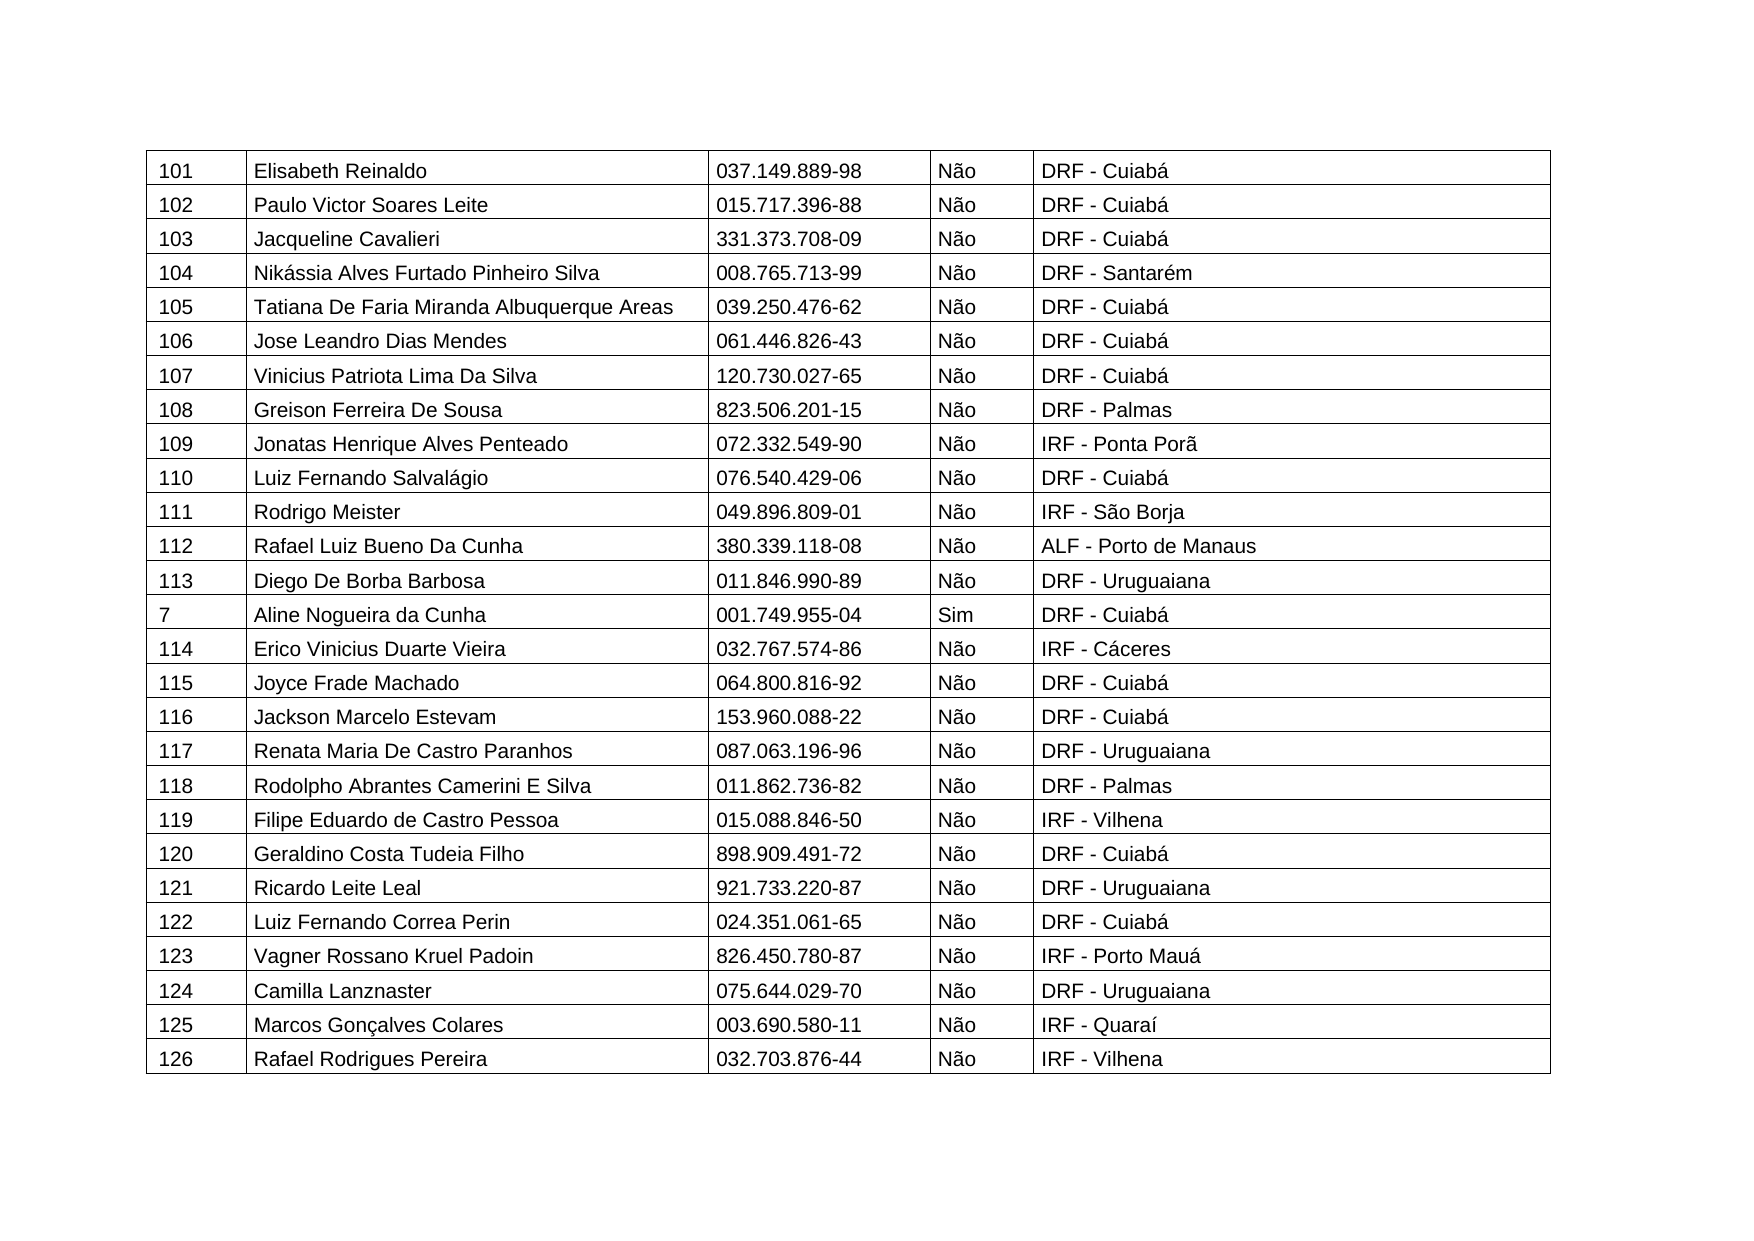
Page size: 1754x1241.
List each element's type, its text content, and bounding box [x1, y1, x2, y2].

table_cell DRF - Uruguaiana [1034, 732, 1550, 765]
table_cell Não [931, 664, 1033, 697]
table_cell DRF - Cuiabá [1034, 185, 1550, 218]
table_cell Não [931, 869, 1033, 902]
table_cell Não [931, 459, 1033, 492]
table_cell 921.733.220-87 [709, 869, 930, 902]
table_cell 011.862.736-82 [709, 766, 930, 799]
table_cell Não [931, 937, 1033, 970]
table_cell 024.351.061-65 [709, 903, 930, 936]
table_cell Não [931, 356, 1033, 389]
table_cell 119 [147, 800, 246, 833]
table_cell 123 [147, 937, 246, 970]
table_cell DRF - Cuiabá [1034, 322, 1550, 355]
table_cell 115 [147, 664, 246, 697]
table_cell 076.540.429-06 [709, 459, 930, 492]
table_cell 104 [147, 254, 246, 287]
table_cell 037.149.889-98 [709, 151, 930, 184]
table_cell Nikássia Alves Furtado Pinheiro Silva [247, 254, 708, 287]
table_cell 109 [147, 424, 246, 457]
table_cell Renata Maria De Castro Paranhos [247, 732, 708, 765]
table_cell Não [931, 971, 1033, 1004]
table_cell Não [931, 834, 1033, 867]
table_cell Não [931, 629, 1033, 662]
table_cell 112 [147, 527, 246, 560]
table_cell Não [931, 390, 1033, 423]
table_cell Geraldino Costa Tudeia Filho [247, 834, 708, 867]
table_cell IRF - Vilhena [1034, 1039, 1550, 1072]
table_cell Não [931, 219, 1033, 252]
table_cell IRF - Porto Mauá [1034, 937, 1550, 970]
table_cell Elisabeth Reinaldo [247, 151, 708, 184]
table_cell Rafael Rodrigues Pereira [247, 1039, 708, 1072]
table_cell Não [931, 493, 1033, 526]
table_cell 113 [147, 561, 246, 594]
table_cell Vagner Rossano Kruel Padoin [247, 937, 708, 970]
table_cell 110 [147, 459, 246, 492]
table_cell Camilla Lanznaster [247, 971, 708, 1004]
table_cell 072.332.549-90 [709, 424, 930, 457]
table_cell Não [931, 732, 1033, 765]
table_cell 125 [147, 1005, 246, 1038]
table_cell 103 [147, 219, 246, 252]
table_cell 153.960.088-22 [709, 698, 930, 731]
table_cell IRF - Quaraí [1034, 1005, 1550, 1038]
table_cell IRF - Cáceres [1034, 629, 1550, 662]
table_cell 032.767.574-86 [709, 629, 930, 662]
table_cell Não [931, 322, 1033, 355]
table_cell Jonatas Henrique Alves Penteado [247, 424, 708, 457]
table_cell Erico Vinicius Duarte Vieira [247, 629, 708, 662]
table_cell Não [931, 800, 1033, 833]
table_cell Rafael Luiz Bueno Da Cunha [247, 527, 708, 560]
table_cell Não [931, 698, 1033, 731]
table_cell 003.690.580-11 [709, 1005, 930, 1038]
table_cell Vinicius Patriota Lima Da Silva [247, 356, 708, 389]
table_cell 015.088.846-50 [709, 800, 930, 833]
table_cell Jackson Marcelo Estevam [247, 698, 708, 731]
table_cell 823.506.201-15 [709, 390, 930, 423]
table_cell 126 [147, 1039, 246, 1072]
table_cell Não [931, 151, 1033, 184]
table_cell 107 [147, 356, 246, 389]
table_cell DRF - Cuiabá [1034, 151, 1550, 184]
table_cell 061.446.826-43 [709, 322, 930, 355]
table_cell DRF - Cuiabá [1034, 219, 1550, 252]
table_cell Não [931, 903, 1033, 936]
table_cell 049.896.809-01 [709, 493, 930, 526]
table_cell 826.450.780-87 [709, 937, 930, 970]
table_cell 032.703.876-44 [709, 1039, 930, 1072]
table_cell Não [931, 1039, 1033, 1072]
table_cell 117 [147, 732, 246, 765]
table_cell DRF - Uruguaiana [1034, 561, 1550, 594]
table_cell 008.765.713-99 [709, 254, 930, 287]
table_cell 011.846.990-89 [709, 561, 930, 594]
table_cell IRF - Ponta Porã [1034, 424, 1550, 457]
table_cell 075.644.029-70 [709, 971, 930, 1004]
table_cell DRF - Palmas [1034, 766, 1550, 799]
table_cell Rodrigo Meister [247, 493, 708, 526]
table_cell Não [931, 254, 1033, 287]
table_cell Sim [931, 595, 1033, 628]
table_cell Diego De Borba Barbosa [247, 561, 708, 594]
table_cell 118 [147, 766, 246, 799]
table_cell Não [931, 1005, 1033, 1038]
table_cell DRF - Cuiabá [1034, 356, 1550, 389]
table_cell DRF - Santarém [1034, 254, 1550, 287]
table_cell Tatiana De Faria Miranda Albuquerque Areas [247, 288, 708, 321]
table_cell Não [931, 185, 1033, 218]
table_cell 111 [147, 493, 246, 526]
table_cell Joyce Frade Machado [247, 664, 708, 697]
table_cell Jose Leandro Dias Mendes [247, 322, 708, 355]
table_cell Luiz Fernando Salvalágio [247, 459, 708, 492]
table_cell 898.909.491-72 [709, 834, 930, 867]
table_cell Aline Nogueira da Cunha [247, 595, 708, 628]
table_cell 122 [147, 903, 246, 936]
table_cell 001.749.955-04 [709, 595, 930, 628]
table_cell 114 [147, 629, 246, 662]
table_cell Não [931, 766, 1033, 799]
table_cell Filipe Eduardo de Castro Pessoa [247, 800, 708, 833]
table_cell DRF - Uruguaiana [1034, 869, 1550, 902]
table_cell 116 [147, 698, 246, 731]
table_cell DRF - Cuiabá [1034, 288, 1550, 321]
table_cell 039.250.476-62 [709, 288, 930, 321]
table_cell 108 [147, 390, 246, 423]
table_cell 124 [147, 971, 246, 1004]
table_cell DRF - Cuiabá [1034, 664, 1550, 697]
table_cell Jacqueline Cavalieri [247, 219, 708, 252]
table_cell IRF - São Borja [1034, 493, 1550, 526]
table_cell IRF - Vilhena [1034, 800, 1550, 833]
table_cell DRF - Cuiabá [1034, 834, 1550, 867]
table_cell 120.730.027-65 [709, 356, 930, 389]
table_cell DRF - Cuiabá [1034, 903, 1550, 936]
table_cell 331.373.708-09 [709, 219, 930, 252]
table_cell DRF - Palmas [1034, 390, 1550, 423]
table_cell Ricardo Leite Leal [247, 869, 708, 902]
table_cell 121 [147, 869, 246, 902]
table_cell Marcos Gonçalves Colares [247, 1005, 708, 1038]
table_cell Rodolpho Abrantes Camerini E Silva [247, 766, 708, 799]
table_cell Não [931, 288, 1033, 321]
table_cell DRF - Uruguaiana [1034, 971, 1550, 1004]
table_cell Não [931, 527, 1033, 560]
table_cell 015.717.396-88 [709, 185, 930, 218]
table_cell 102 [147, 185, 246, 218]
table_cell 120 [147, 834, 246, 867]
table_cell 380.339.118-08 [709, 527, 930, 560]
table_cell Luiz Fernando Correa Perin [247, 903, 708, 936]
table_cell 087.063.196-96 [709, 732, 930, 765]
table_cell Greison Ferreira De Sousa [247, 390, 708, 423]
table_cell 7 [147, 595, 246, 628]
table_cell Não [931, 424, 1033, 457]
table_cell 101 [147, 151, 246, 184]
table_cell 106 [147, 322, 246, 355]
table_cell 064.800.816-92 [709, 664, 930, 697]
table_cell DRF - Cuiabá [1034, 698, 1550, 731]
table_cell 105 [147, 288, 246, 321]
table_cell Não [931, 561, 1033, 594]
table_cell DRF - Cuiabá [1034, 595, 1550, 628]
table_cell Paulo Victor Soares Leite [247, 185, 708, 218]
table_cell ALF - Porto de Manaus [1034, 527, 1550, 560]
table_cell DRF - Cuiabá [1034, 459, 1550, 492]
